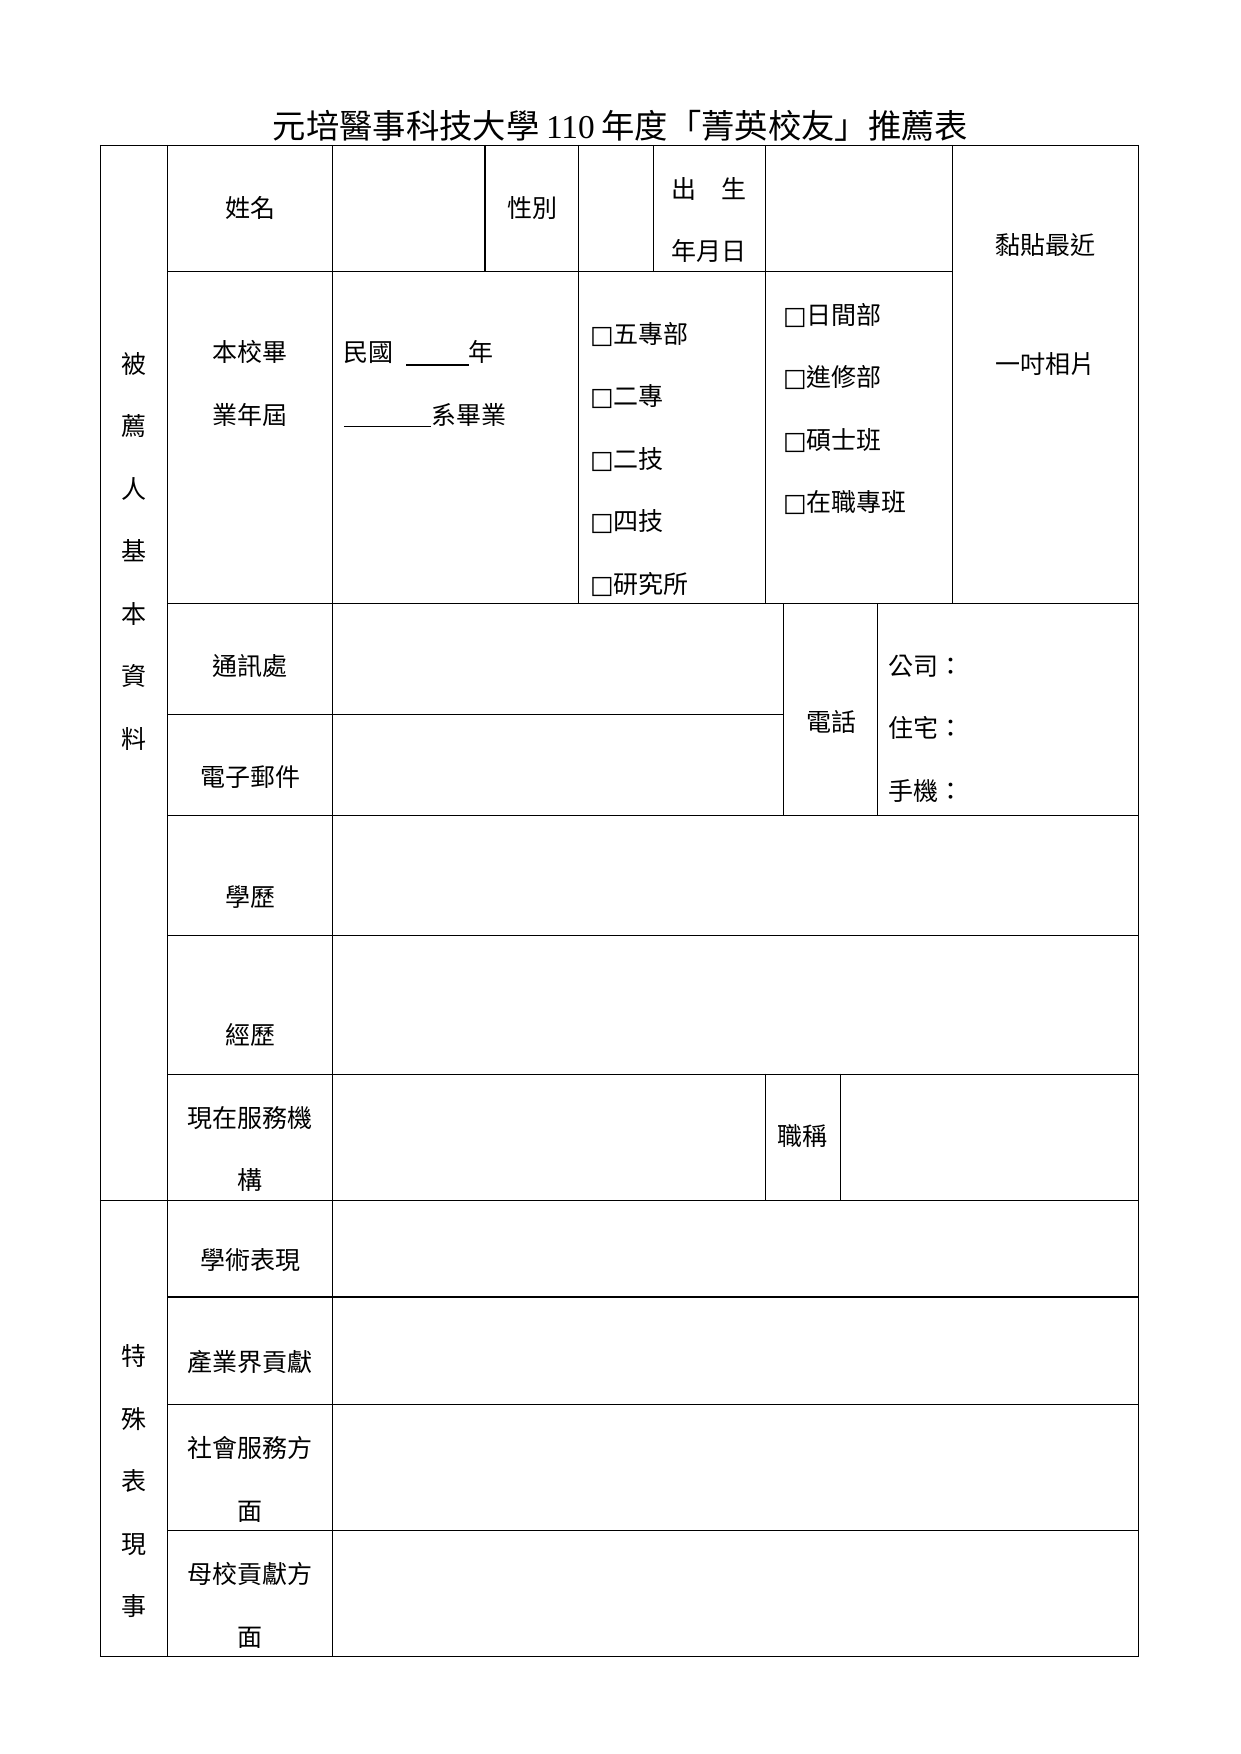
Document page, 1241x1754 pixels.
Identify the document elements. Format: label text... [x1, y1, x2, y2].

table_cell [841, 1075, 1138, 1199]
table_header [766, 146, 952, 271]
table_cell □日間部 □進修部 □碩士班 □在職專班 [766, 272, 952, 603]
table_cell [333, 1075, 765, 1199]
table_cell [333, 1298, 1138, 1404]
table_cell 公司： 住宅： 手機： [878, 604, 1138, 815]
table_cell [333, 715, 783, 815]
table_cell 現在服務機構 [168, 1075, 332, 1199]
table_cell 學歷 [168, 816, 332, 935]
table_cell [333, 816, 1138, 935]
table_header 被薦人基本資料 [101, 146, 167, 1199]
table_header 姓名 [168, 146, 332, 271]
table_cell 學術表現 [168, 1201, 332, 1296]
table_header [579, 146, 653, 271]
table_cell 本校畢 業年屆 [168, 272, 332, 603]
table_cell 社會服務方面 [168, 1405, 332, 1530]
table_cell 母校貢獻方面 [168, 1531, 332, 1656]
table_cell 產業界貢獻 [168, 1298, 332, 1404]
table_cell 民國 年 系畢業 [333, 272, 578, 603]
table_cell 電話 [784, 604, 877, 815]
table_cell 經歷 [168, 936, 332, 1073]
table_cell 通訊處 [168, 604, 332, 714]
table_header [333, 146, 484, 271]
table_cell [333, 1405, 1138, 1530]
table_cell □五專部 □二專 □二技 □四技 □研究所 [579, 272, 765, 603]
table_header 黏貼最近 一吋相片 [953, 146, 1138, 603]
table_cell 特 殊 表現事 [101, 1201, 167, 1656]
table_cell [333, 1531, 1138, 1656]
table_cell 職稱 [766, 1075, 840, 1199]
table_header 出 生 年月日 [654, 146, 765, 271]
text 元培醫事科技大學110年度「菁英校友」推薦表 [100, 82, 1140, 145]
table_cell [333, 1201, 1138, 1296]
table_cell [333, 936, 1138, 1073]
table_cell [333, 604, 783, 714]
table_cell 電子郵件 [168, 715, 332, 815]
table_header 性別 [486, 146, 578, 271]
